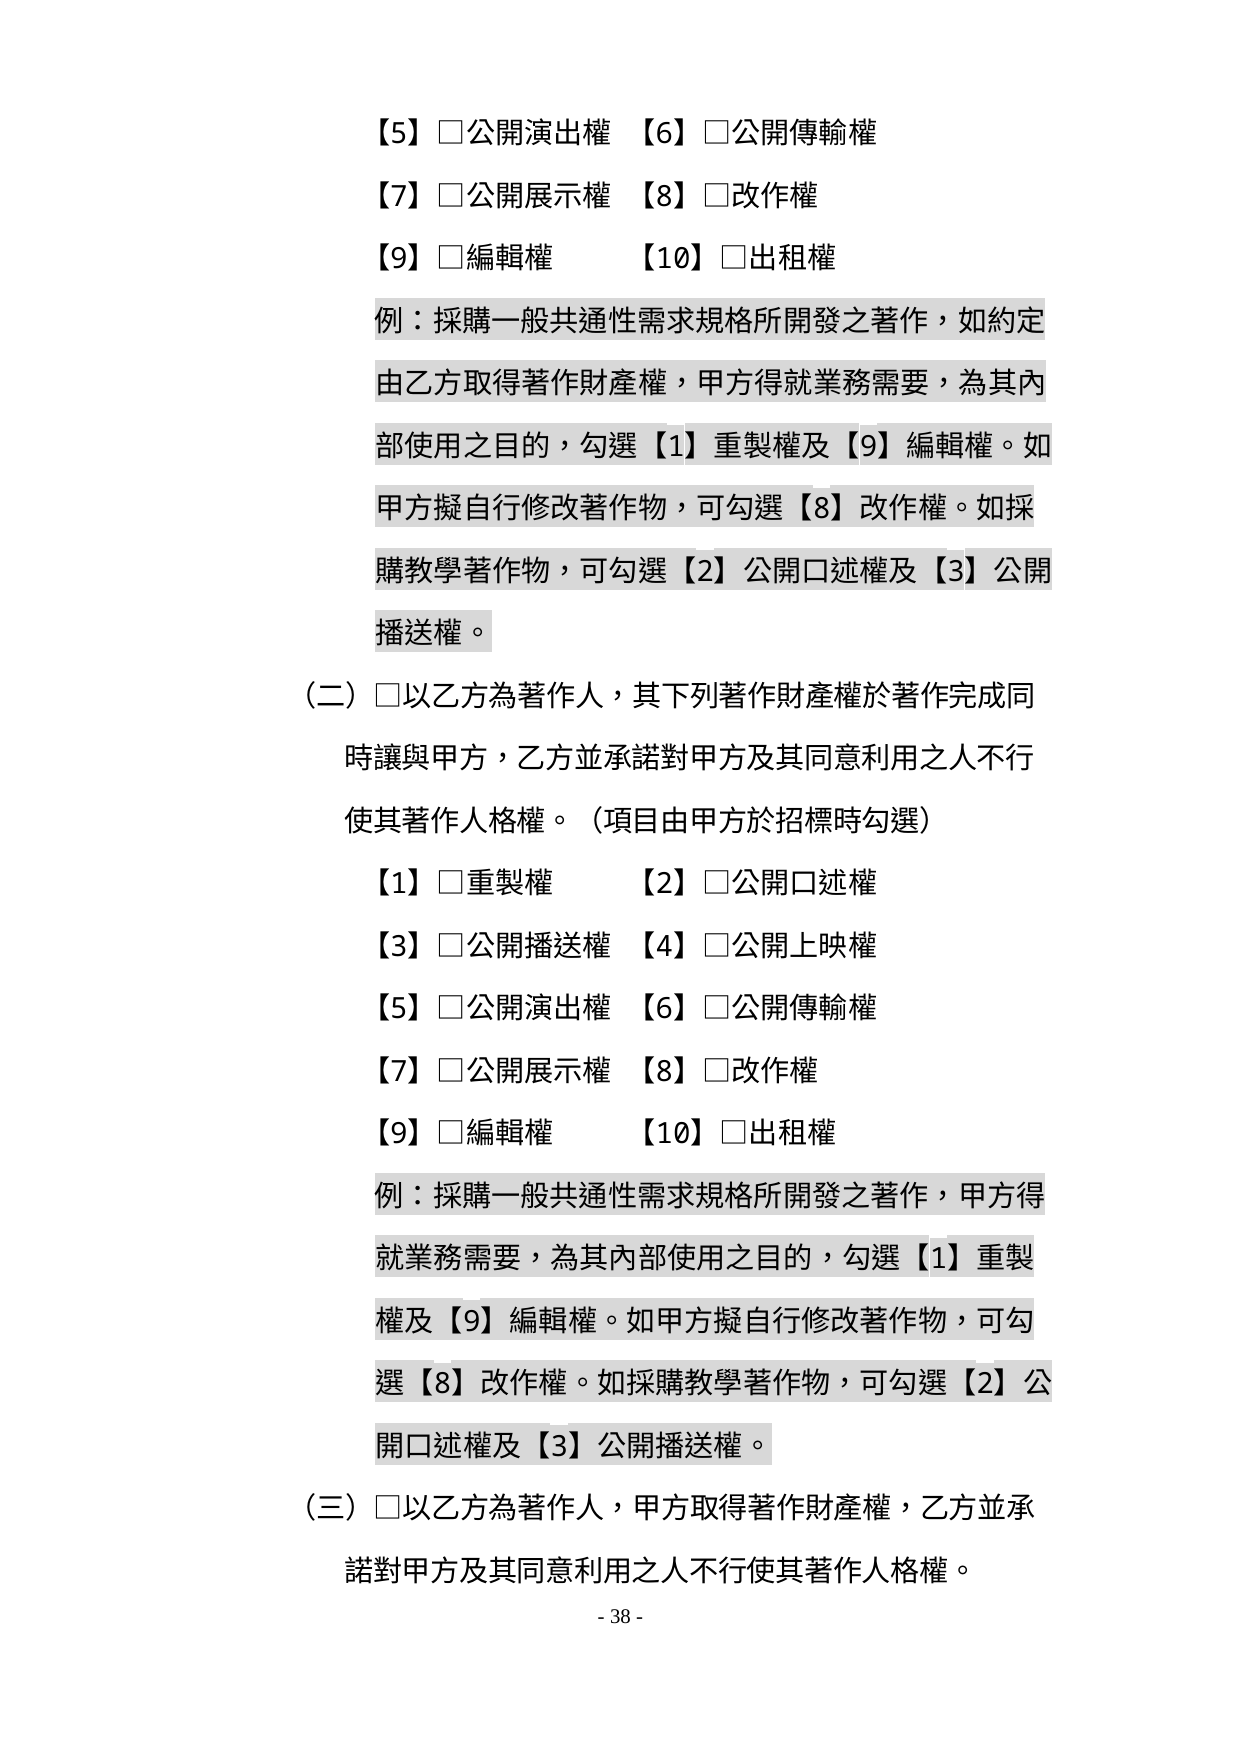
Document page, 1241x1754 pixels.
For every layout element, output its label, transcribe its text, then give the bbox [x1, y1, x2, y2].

text （三）□以乙方為著作人，甲方取得著作財產權，乙方並承諾對甲方及其同意利用之人不行使其著作人格權。 [287, 1464, 1053, 1589]
text 【3】□公開播送權 【4】□公開上映權 [361, 902, 1053, 964]
text 【9】□編輯權 【10】□出租權 [361, 1089, 1053, 1152]
text 【1】□重製權 【2】□公開口述權 [361, 839, 1053, 902]
text 【7】□公開展示權 【8】□改作權 [361, 1027, 1053, 1089]
text 【9】□編輯權 【10】□出租權 [361, 214, 1053, 277]
text 【7】□公開展示權 【8】□改作權 [361, 152, 1053, 214]
text 例：採購一般共通性需求規格所開發之著作，甲方得就業務需要，為其內部使用之目的，勾選【1】重製權及【9】編輯權。如甲方擬自行修改著作物，可勾選【8】改作權。如採購教學著作物，可勾選【2】公開口述權及【3】公開播送權。 [374, 1152, 1053, 1464]
text 【5】□公開演出權 【6】□公開傳輸權 [361, 964, 1053, 1027]
text （二）□以乙方為著作人，其下列著作財產權於著作完成同時讓與甲方，乙方並承諾對甲方及其同意利用之人不行使其著作人格權。（項目由甲方於招標時勾選） [287, 652, 1053, 839]
text 例：採購一般共通性需求規格所開發之著作，如約定由乙方取得著作財產權，甲方得就業務需要，為其內部使用之目的，勾選【1】重製權及【9】編輯權。如甲方擬自行修改著作物，可勾選【8】改作權。如採購教學著作物，可勾選【2】公開口述權及【3】公開播送權。 [374, 277, 1053, 652]
text 【5】□公開演出權 【6】□公開傳輸權 [361, 89, 1053, 152]
